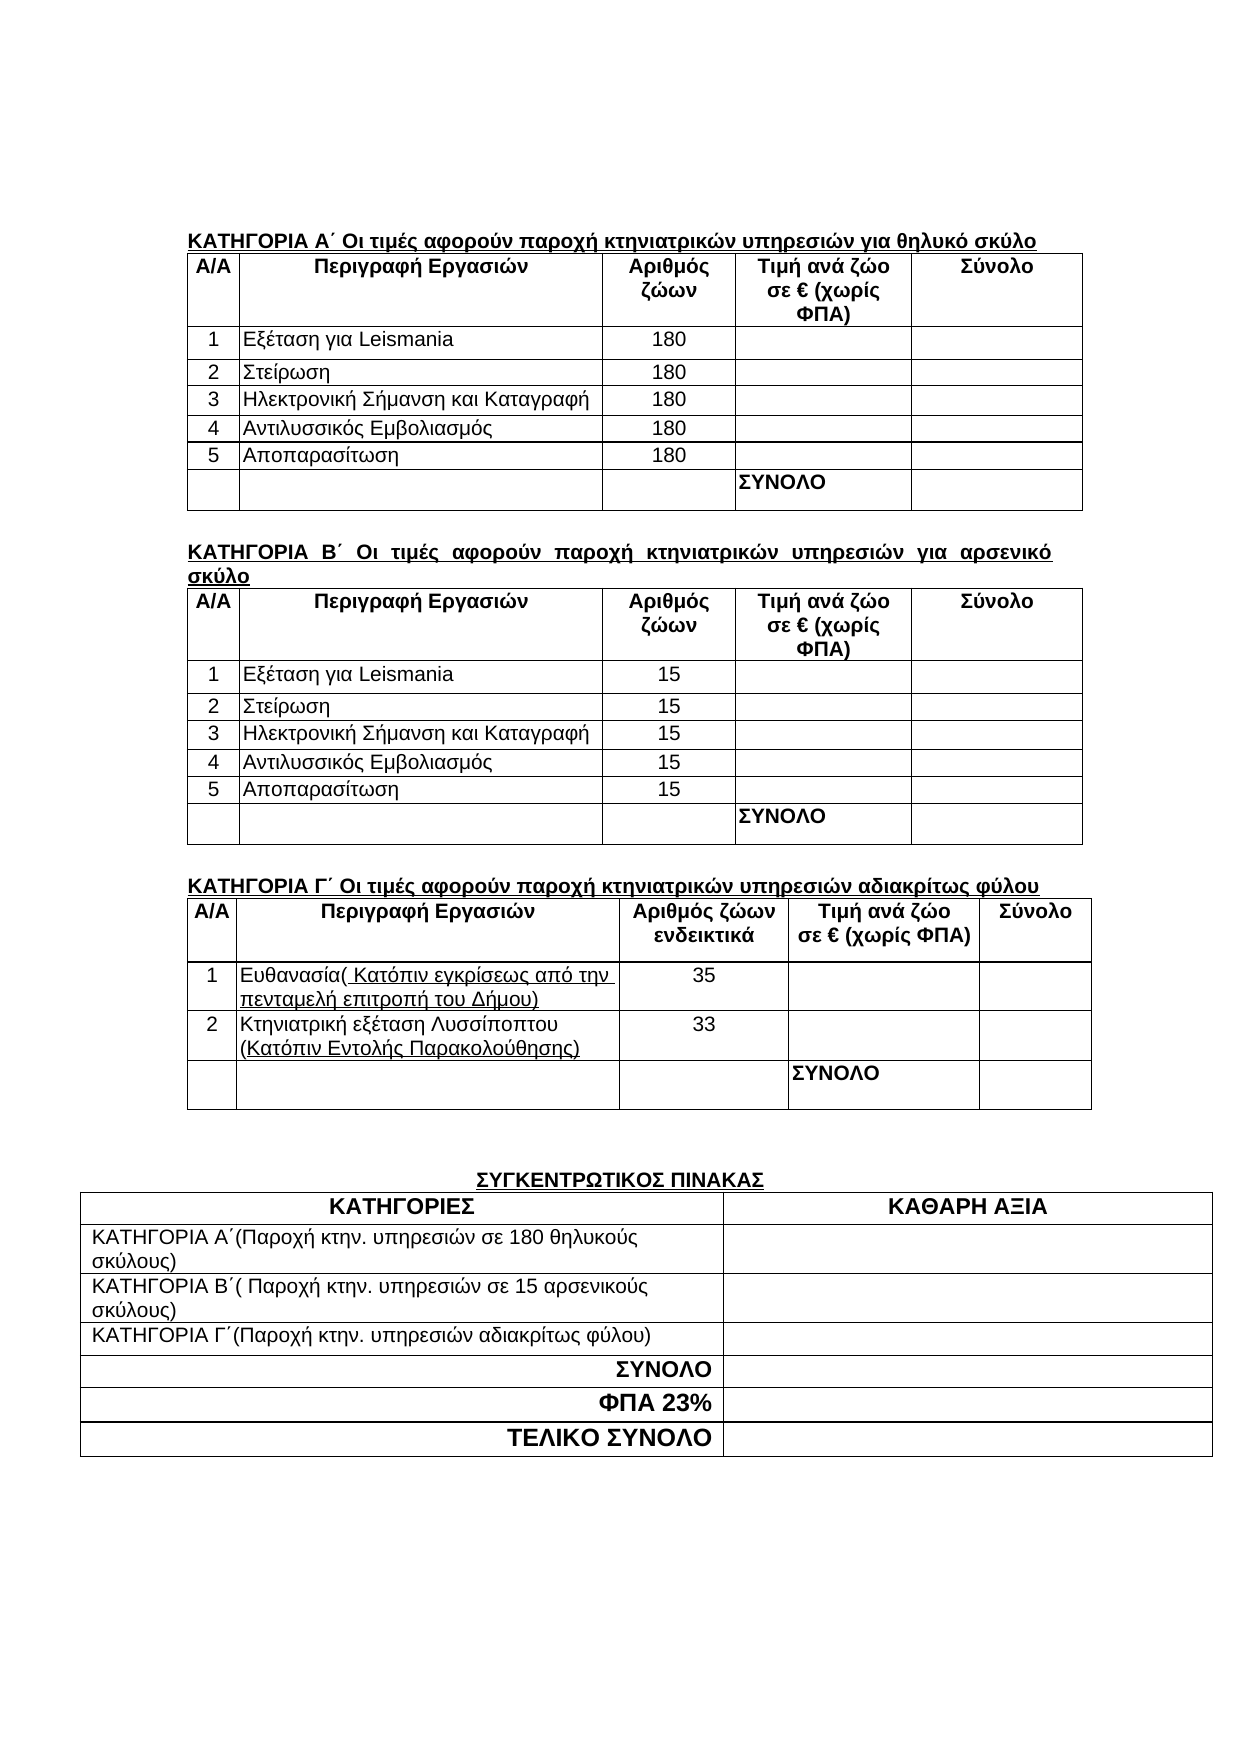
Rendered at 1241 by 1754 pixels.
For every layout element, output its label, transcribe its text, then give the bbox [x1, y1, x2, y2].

table_cell 35 [620, 963, 788, 1010]
table_cell [912, 360, 1082, 385]
table_cell Ηλεκτρονική Σήμανση και Καταγραφή [240, 721, 602, 749]
text ΚΑΤΗΓΟΡΙΑ Α΄ Οι τιμές αφορούν παροχή κτηνιατρικών υπηρεσιών για θηλυκό σκύλο [187, 229, 1053, 253]
table_cell [736, 416, 911, 441]
table_cell Αποπαρασίτωση [240, 777, 602, 803]
table_cell 4 [188, 750, 239, 776]
table_cell [724, 1356, 1212, 1387]
table_cell [188, 804, 239, 844]
table_cell [736, 721, 911, 749]
table_cell 3 [188, 386, 239, 414]
table_cell [912, 470, 1082, 510]
table_header Τιμή ανά ζώο σε € (χωρίς ΦΠΑ) [789, 899, 979, 961]
table_cell [912, 661, 1082, 693]
table_header Αριθμός ζώων ενδεικτικά [620, 899, 788, 961]
table_cell [912, 694, 1082, 720]
text ΣΥΓΚΕΝΤΡΩΤΙΚΟΣ ΠΙΝΑΚΑΣ [187, 1168, 1053, 1192]
table_cell [912, 443, 1082, 468]
table_cell 15 [603, 750, 735, 776]
table_cell Κτηνιατρική εξέταση Λυσσίποπτου (Κατόπιν Εντολής Παρακολούθησης) [237, 1011, 619, 1060]
table_cell Εξέταση για Leismania [240, 661, 602, 693]
table_cell [789, 963, 979, 1010]
table_cell Ευθανασία( Κατόπιν εγκρίσεως από την πενταμελή επιτροπή του Δήμου) [237, 963, 619, 1010]
table_cell ΚΑΤΗΓΟΡΙΑ Γ΄(Παροχή κτην. υπηρεσιών αδιακρίτως φύλου) [81, 1323, 723, 1354]
table_cell ΣΥΝΟΛΟ [81, 1356, 723, 1387]
table_cell [980, 1061, 1091, 1109]
table_cell 15 [603, 694, 735, 720]
table_cell [620, 1061, 788, 1109]
table_cell [736, 777, 911, 803]
table_cell 5 [188, 443, 239, 468]
table_cell Αντιλυσσικός Εμβολιασμός [240, 416, 602, 441]
table_cell [240, 804, 602, 844]
table_cell [724, 1225, 1212, 1273]
table_cell 180 [603, 416, 735, 441]
table_cell [237, 1061, 619, 1109]
table_header Τιμή ανά ζώο σε € (χωρίς ΦΠΑ) [736, 254, 911, 326]
table_cell 2 [188, 1011, 236, 1060]
table_cell [736, 694, 911, 720]
table_cell ΤΕΛΙΚΟ ΣΥΝΟΛΟ [81, 1423, 723, 1456]
table_cell 2 [188, 360, 239, 385]
table_cell [736, 750, 911, 776]
table_cell [912, 804, 1082, 844]
table_cell [724, 1323, 1212, 1354]
table_cell 1 [188, 327, 239, 358]
table_cell [724, 1423, 1212, 1456]
table_header Α/Α [188, 254, 239, 326]
table_cell 180 [603, 327, 735, 358]
table_cell [912, 327, 1082, 358]
table_cell Στείρωση [240, 360, 602, 385]
table_cell [736, 443, 911, 468]
table_header Α/Α [188, 589, 239, 660]
table_cell 5 [188, 777, 239, 803]
table_cell 180 [603, 443, 735, 468]
table_cell [912, 750, 1082, 776]
table_cell ΚΑΤΗΓΟΡΙΑ Α΄(Παροχή κτην. υπηρεσιών σε 180 θηλυκούς σκύλους) [81, 1225, 723, 1273]
table_cell ΣΥΝΟΛΟ [736, 470, 911, 510]
table_cell [240, 470, 602, 510]
table_cell [724, 1388, 1212, 1421]
table_cell Στείρωση [240, 694, 602, 720]
table_header Περιγραφή Εργασιών [237, 899, 619, 961]
table_cell [603, 804, 735, 844]
table_cell [980, 963, 1091, 1010]
table_cell [912, 721, 1082, 749]
table_cell 180 [603, 360, 735, 385]
table_cell 15 [603, 661, 735, 693]
text ΚΑΤΗΓΟΡΙΑ Β΄ Οι τιμές αφορούν παροχή κτηνιατρικών υπηρεσιών για αρσενικό [187, 539, 1053, 561]
table_cell [912, 386, 1082, 414]
table_header Α/Α [188, 899, 236, 961]
table_header Περιγραφή Εργασιών [240, 254, 602, 326]
table_cell 2 [188, 694, 239, 720]
table_header Αριθμός ζώων [603, 589, 735, 660]
table_header Σύνολο [912, 589, 1082, 660]
table_cell [724, 1274, 1212, 1322]
table_cell Εξέταση για Leismania [240, 327, 602, 358]
table_cell 3 [188, 721, 239, 749]
table_cell Ηλεκτρονική Σήμανση και Καταγραφή [240, 386, 602, 414]
table_header ΚΑΤΗΓΟΡΙΕΣ [81, 1193, 723, 1224]
table_cell 180 [603, 386, 735, 414]
table_cell 15 [603, 721, 735, 749]
table_cell [912, 777, 1082, 803]
table_cell 4 [188, 416, 239, 441]
table_header Αριθμός ζώων [603, 254, 735, 326]
table_cell Αντιλυσσικός Εμβολιασμός [240, 750, 602, 776]
table_cell 1 [188, 963, 236, 1010]
table_cell Αποπαρασίτωση [240, 443, 602, 468]
table_cell [736, 327, 911, 358]
table_cell ΣΥΝΟΛΟ [789, 1061, 979, 1109]
table_header Περιγραφή Εργασιών [240, 589, 602, 660]
table_cell [736, 386, 911, 414]
table_cell [736, 360, 911, 385]
text ΚΑΤΗΓΟΡΙΑ Γ΄ Οι τιμές αφορούν παροχή κτηνιατρικών υπηρεσιών αδιακρίτως φύλου [187, 874, 1053, 898]
table_header Τιμή ανά ζώο σε € (χωρίς ΦΠΑ) [736, 589, 911, 660]
table_header ΚΑΘΑΡΗ ΑΞΙΑ [724, 1193, 1212, 1224]
table_cell [912, 416, 1082, 441]
table_cell 33 [620, 1011, 788, 1060]
text σκύλο [187, 562, 1053, 587]
table_cell ΚΑΤΗΓΟΡΙΑ Β΄( Παροχή κτην. υπηρεσιών σε 15 αρσενικούς σκύλους) [81, 1274, 723, 1322]
table_cell [603, 470, 735, 510]
table_cell [188, 470, 239, 510]
table_cell [789, 1011, 979, 1060]
table_cell [736, 661, 911, 693]
table_cell 15 [603, 777, 735, 803]
table_cell [980, 1011, 1091, 1060]
table_cell 1 [188, 661, 239, 693]
table_header Σύνολο [912, 254, 1082, 326]
table_header Σύνολο [980, 899, 1091, 961]
table_cell [188, 1061, 236, 1109]
table_cell ΦΠΑ 23% [81, 1388, 723, 1421]
table_cell ΣΥΝΟΛΟ [736, 804, 911, 844]
